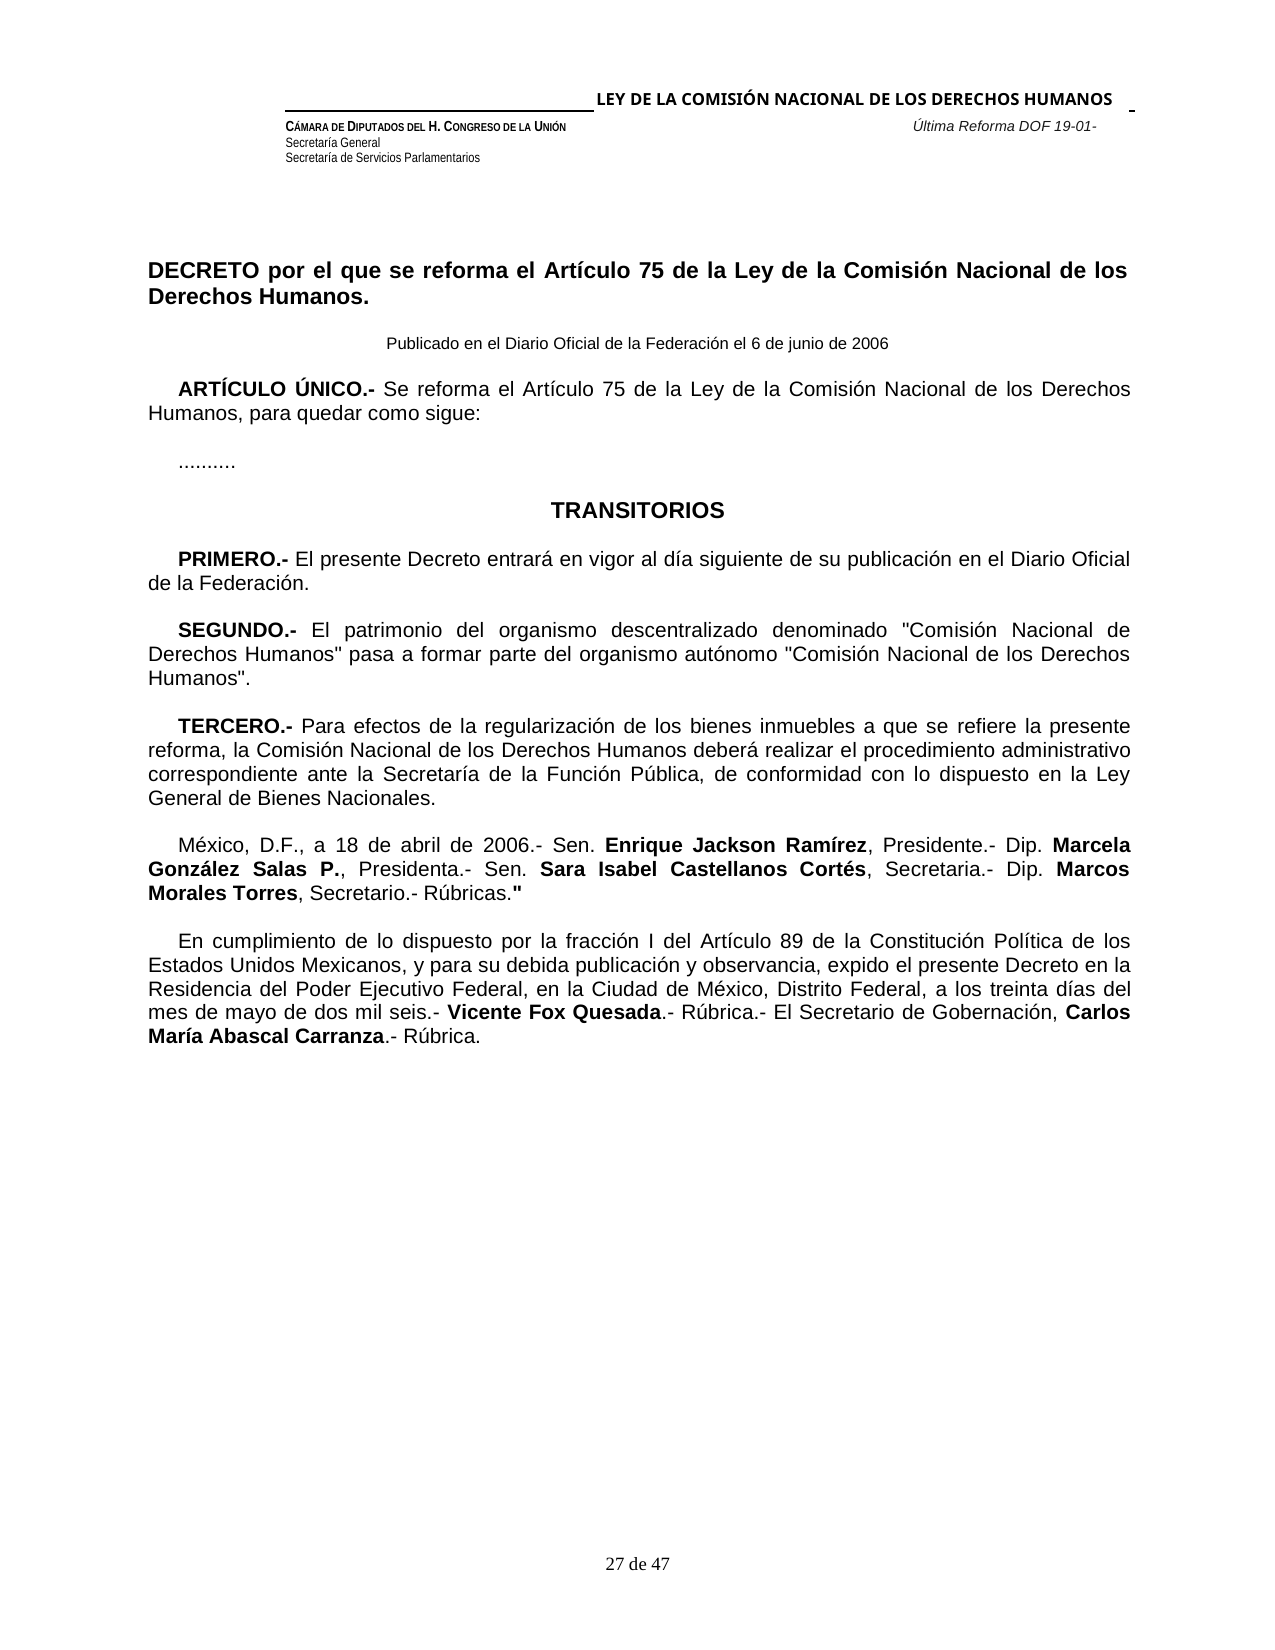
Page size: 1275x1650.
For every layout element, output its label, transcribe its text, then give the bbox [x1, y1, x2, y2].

text Humanos, para quedar como sigue: [148, 401, 1148, 425]
text TERCERO.- Para efectos de la regularización de los bienes inmuebles a que se refiere la presente reforma, la Comisión Nacional de los Derechos Humanos deberá realizar el procedimiento administrativo correspondiente ante la Secretaría de la Función Pública, de conformidad con lo dispuesto en la Ley General de Bienes Nacionales. [148, 714, 1131, 809]
text En cumplimiento de lo dispuesto por la fracción I del Artículo 89 de la Constitución Política de los Estados Unidos Mexicanos, y para su debida publicación y observancia, expido el presente Decreto en la Residencia del Poder Ejecutivo Federal, en la Ciudad de México, Distrito Federal, a los treinta días del mes de mayo de dos mil seis.- Vicente Fox Quesada.- Rúbrica.- El Secretario de Gobernación, Carlos María Abascal Carranza.- Rúbrica. [148, 929, 1131, 1048]
text DECRETO por el que se reforma el Artículo 75 de la Ley de la Comisión Nacional de los [144, 257, 1131, 283]
text .......... [178, 449, 1148, 473]
text México, D.F., a 18 de abril de 2006.- Sen. Enrique Jackson Ramírez, Presidente.- Dip. Marcela González Salas P., Presidenta.- Sen. Sara Isabel Castellanos Cortés, Secretaria.- Dip. Marcos Morales Torres, Secretario.- Rúbricas." [148, 833, 1131, 905]
text Derechos Humanos. [148, 283, 1148, 310]
text ARTÍCULO ÚNICO.- Se reforma el Artículo 75 de la Ley de la Comisión Nacional de los Derechos [178, 377, 1148, 401]
text PRIMERO.- El presente Decreto entrará en vigor al día siguiente de su publicación en el Diario Oficial de la Federación. [148, 547, 1130, 595]
text SEGUNDO.- El patrimonio del organismo descentralizado denominado "Comisión Nacional de Derechos Humanos" pasa a formar parte del organismo autónomo "Comisión Nacional de los Derechos Humanos". [148, 618, 1130, 690]
text Publicado en el Diario Oficial de la Federación el 6 de junio de 2006 [383, 334, 891, 353]
text TRANSITORIOS [547, 497, 728, 523]
